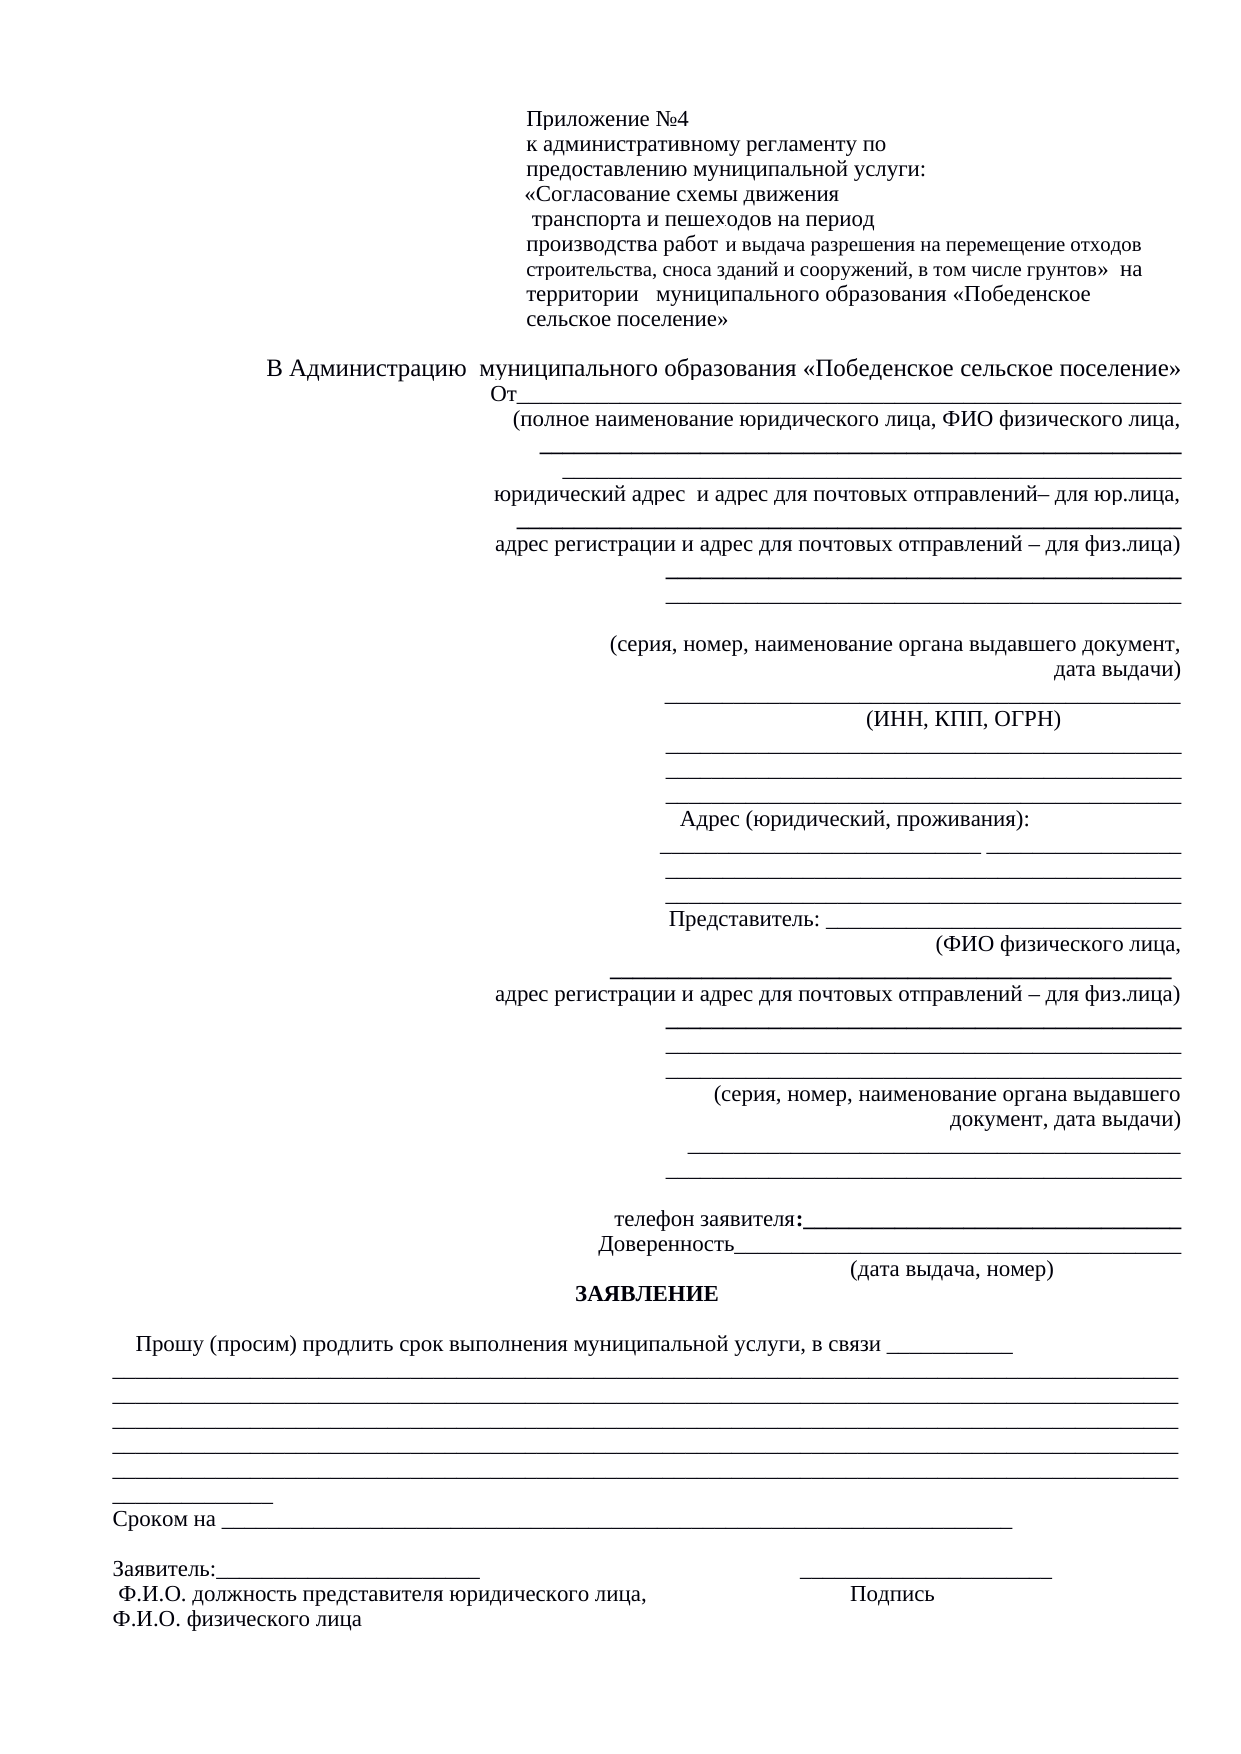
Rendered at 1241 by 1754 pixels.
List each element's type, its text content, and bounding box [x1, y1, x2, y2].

text ЗАЯВЛЕНИЕ [112, 1281, 1181, 1306]
text _____________________________________________ [112, 581, 1181, 606]
text Сроком на _____________________________________________________________________ [112, 1506, 1181, 1531]
text к административному регламенту по предоставлению муниципальной услуги: [526, 131, 1181, 181]
text ________________________________________________________ ______________________________________________________ юридический адрес и адрес для почтовых отправлений– для юр.лица, [112, 431, 1181, 506]
text (серия, номер, наименование органа выдавшего документ, дата выдачи) [112, 631, 1181, 681]
text транспорта и пешеходов на период [526, 206, 1181, 231]
text _____________________________________________ [112, 556, 1181, 581]
text адрес регистрации и адрес для почтовых отправлений – для физ.лица) [112, 981, 1181, 1006]
text (серия, номер, наименование органа выдавшего документ, дата выдачи) [112, 1081, 1181, 1131]
text (дата выдача, номер) [112, 1256, 1181, 1281]
text _____________________________________________ [112, 681, 1181, 706]
text Адрес (юридический, проживания): [112, 806, 1181, 831]
text _____________________________________________ [112, 731, 1181, 756]
text __________________________________________________________ адрес регистрации и адрес для почтовых отправлений – для физ.лица) [112, 506, 1181, 556]
text (ИНН, КПП, ОГРН) [112, 706, 1181, 731]
text Ф.И.О. должность представителя юридического лица, Подпись Ф.И.О. физического лица [112, 1581, 1181, 1631]
text _____________________________________________ [112, 881, 1181, 906]
text _____________________________________________ [112, 1156, 1181, 1181]
text _________________________________________________ [112, 956, 1181, 981]
text Представитель: _______________________________ (ФИО физического лица, [112, 906, 1181, 956]
text Приложение №4 [526, 106, 1181, 131]
text _____________________________________________ [112, 856, 1181, 881]
text Заявитель:_______________________ ______________________ [112, 1556, 1181, 1581]
text ____________________________ _________________ [112, 831, 1181, 856]
text _______________________________________________________________________________________________________________________________________________________________________________________________________________________________________________________________________________________________________________________________________________________________________________________________________________________________________________________________________________________________ [112, 1356, 1181, 1506]
text производства работ и выдача разрешения на перемещение отходов строительства, сноса зданий и сооружений, в том числе грунтов» на территории муниципального образования «Победенское сельское поселение» [526, 231, 1181, 331]
text телефон заявителя:_________________________________ Доверенность_______________________________________ [112, 1206, 1181, 1256]
text «Согласование схемы движения [112, 181, 1181, 206]
text _____________________________________________ [112, 1031, 1181, 1056]
text Прошу (просим) продлить срок выполнения муниципальной услуги, в связи ___________ [112, 1331, 1181, 1356]
text _____________________________________________ [112, 781, 1181, 806]
text ___________________________________________ [112, 1131, 1181, 1156]
text _____________________________________________ [112, 1006, 1181, 1031]
text В Администрацию муниципального образования «Победенское сельское поселение» От__________________________________________________________ (полное наименование юридического лица, ФИО физического лица, [112, 356, 1181, 431]
text _____________________________________________ [112, 756, 1181, 781]
text _____________________________________________ [112, 1056, 1181, 1081]
